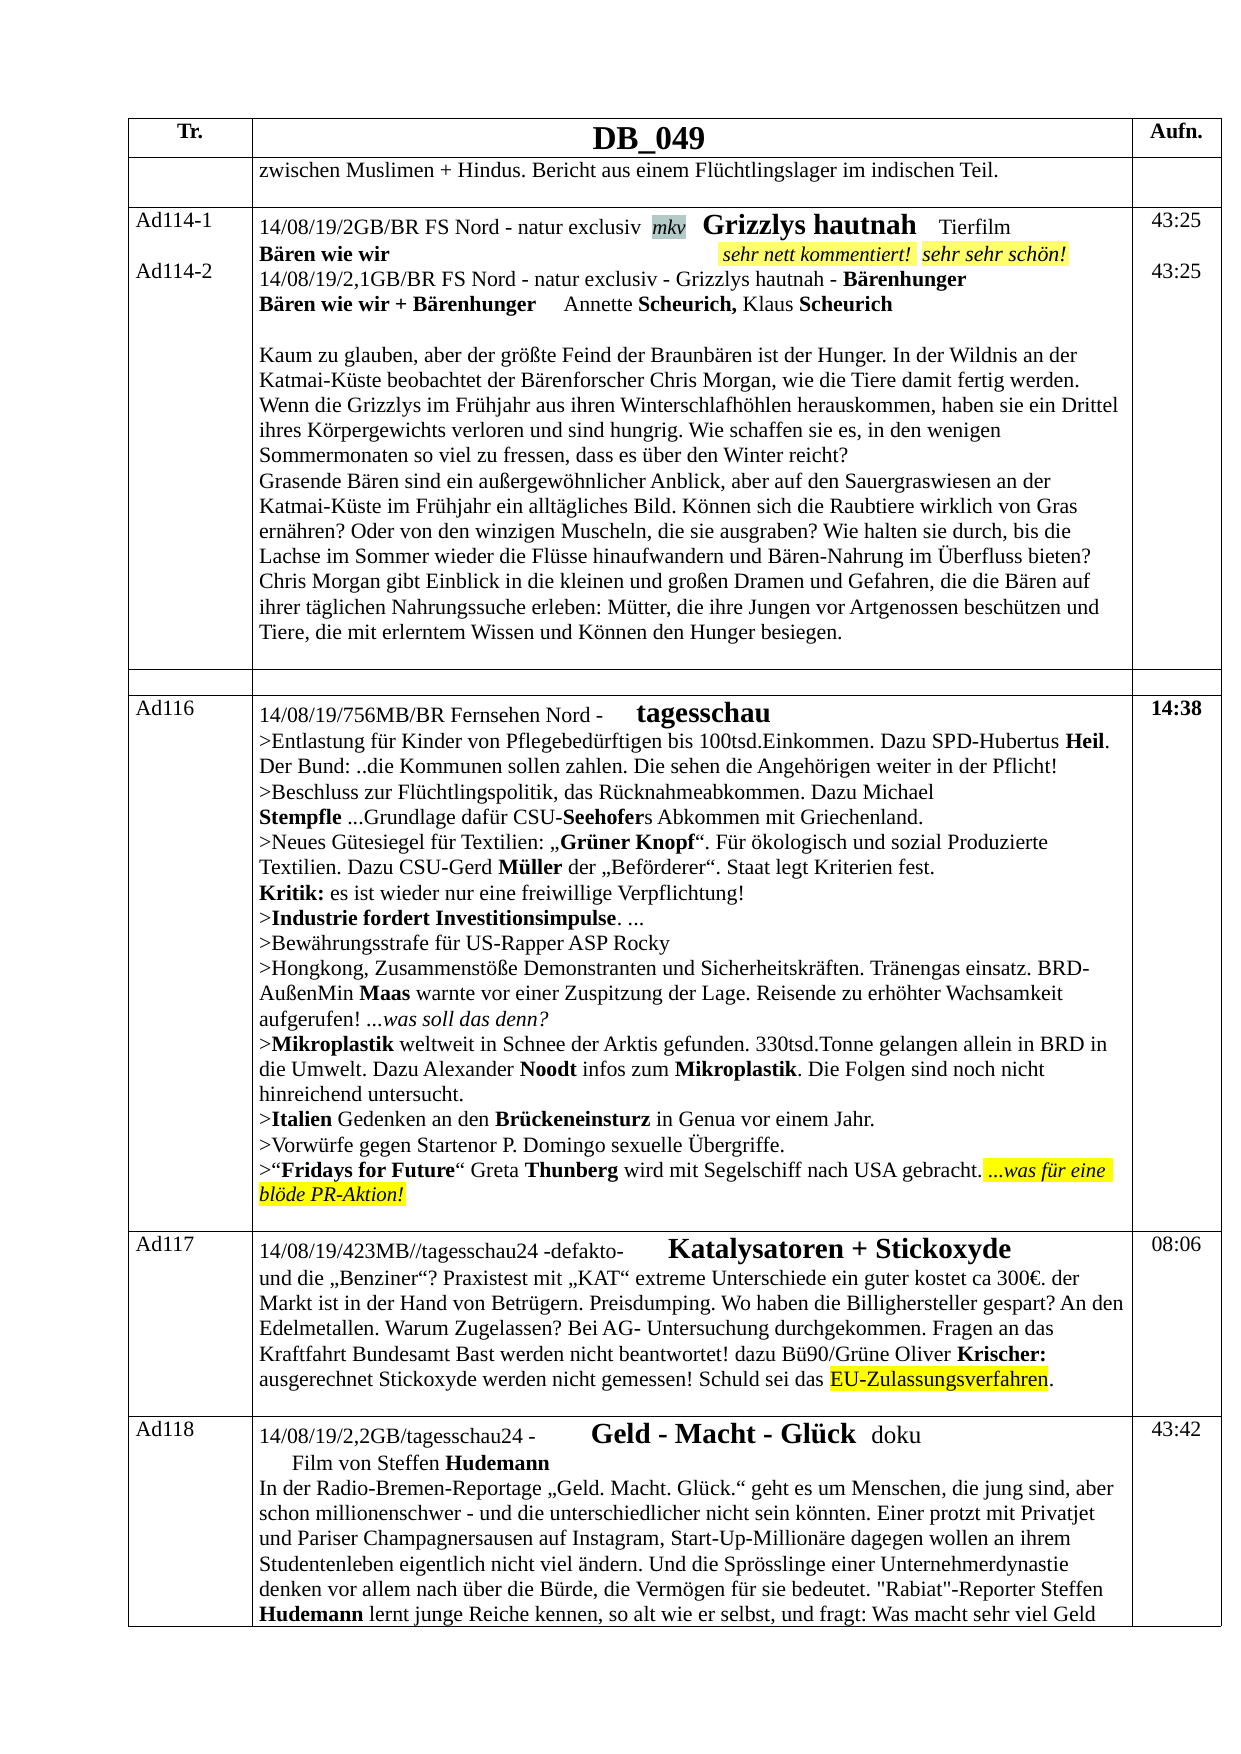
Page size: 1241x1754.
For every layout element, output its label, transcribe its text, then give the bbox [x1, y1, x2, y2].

table_cell [129, 670, 252, 694]
table_cell 14/08/19/756MB/BR Fernsehen Nord - tagesschau >Entlastung für Kinder von Pflegebedürftigen bis 100tsd.Einkommen. Dazu SPD-Hubertus Heil. Der Bund: ..die Kommunen sollen zahlen. Die sehen die Angehörigen weiter in der Pflicht! >Beschluss zur Flüchtlingspolitik, das Rücknahmeabkommen. Dazu Michael Stempfle ...Grundlage dafür CSU-Seehofers Abkommen mit Griechenland. >Neues Gütesiegel für Textilien: „Grüner Knopf“. Für ökologisch und sozial Produzierte Textilien. Dazu CSU-Gerd Müller der „Beförderer“. Staat legt Kriterien fest. Kritik: es ist wieder nur eine freiwillige Verpflichtung! >Industrie fordert Investitionsimpulse. ... >Bewährungsstrafe für US-Rapper ASP Rocky >Hongkong, Zusammenstöße Demonstranten und Sicherheitskräften. Tränengas einsatz. BRD-AußenMin Maas warnte vor einer Zuspitzung der Lage. Reisende zu erhöhter Wachsamkeit aufgerufen! ...was soll das denn? >Mikroplastik weltweit in Schnee der Arktis gefunden. 330tsd.Tonne gelangen allein in BRD in die Umwelt. Dazu Alexander Noodt infos zum Mikroplastik. Die Folgen sind noch nicht hinreichend untersucht. >Italien Gedenken an den Brückeneinsturz in Genua vor einem Jahr. >Vorwürfe gegen Startenor P. Domingo sexuelle Übergriffe. >“Fridays for Future“ Greta Thunberg wird mit Segelschiff nach USA gebracht. ...was für eine blöde PR-Aktion! [253, 696, 1132, 1231]
table_header Aufn. [1133, 119, 1221, 157]
table_cell Ad118 [129, 1417, 252, 1626]
table_cell 14/08/19/423MB//tagesschau24 -defakto- Katalysatoren + Stickoxyde und die „Benziner“? Praxistest mit „KAT“ extreme Unterschiede ein guter kostet ca 300€. der Markt ist in der Hand von Betrügern. Preisdumping. Wo haben die Billighersteller gespart? An den Edelmetallen. Warum Zugelassen? Bei AG- Untersuchung durchgekommen. Fragen an das Kraftfahrt Bundesamt Bast werden nicht beantwortet! dazu Bü90/Grüne Oliver Krischer: ausgerechnet Stickoxyde werden nicht gemessen! Schuld sei das EU-Zulassungsverfahren. [253, 1232, 1132, 1416]
table_cell 14:38 [1133, 696, 1221, 1231]
table_cell Ad114-1 Ad114-2 [129, 208, 252, 669]
table_cell zwischen Muslimen + Hindus. Bericht aus einem Flüchtlingslager im indischen Teil. [253, 158, 1132, 207]
table_cell Ad117 [129, 1232, 252, 1416]
table_cell 14/08/19/2,2GB/tagesschau24 - Geld - Macht - Glück doku Film von Steffen Hudemann In der Radio-Bremen-Reportage „Geld. Macht. Glück.“ geht es um Menschen, die jung sind, aber schon millionenschwer - und die unterschiedlicher nicht sein könnten. Einer protzt mit Privatjet und Pariser Champagnersausen auf Instagram, Start-Up-Millionäre dagegen wollen an ihrem Studentenleben eigentlich nicht viel ändern. Und die Sprösslinge einer Unternehmerdynastie denken vor allem nach über die Bürde, die Vermögen für sie bedeutet. "Rabiat"-Reporter Steffen Hudemann lernt junge Reiche kennen, so alt wie er selbst, und fragt: Was macht sehr viel Geld [253, 1417, 1132, 1626]
table_cell 14/08/19/2GB/BR FS Nord - natur exclusiv mkv Grizzlys hautnah Tierfilm Bären wie wir sehr nett kommentiert! sehr sehr schön! 14/08/19/2,1GB/BR FS Nord - natur exclusiv - Grizzlys hautnah - Bärenhunger Bären wie wir + Bärenhunger Annette Scheurich, Klaus Scheurich Kaum zu glauben, aber der größte Feind der Braunbären ist der Hunger. In der Wildnis an der Katmai-Küste beobachtet der Bärenforscher Chris Morgan, wie die Tiere damit fertig werden. Wenn die Grizzlys im Frühjahr aus ihren Winterschlafhöhlen herauskommen, haben sie ein Drittel ihres Körpergewichts verloren und sind hungrig. Wie schaffen sie es, in den wenigen Sommermonaten so viel zu fressen, dass es über den Winter reicht? Grasende Bären sind ein außergewöhnlicher Anblick, aber auf den Sauergraswiesen an der Katmai-Küste im Frühjahr ein alltägliches Bild. Können sich die Raubtiere wirklich von Gras ernähren? Oder von den winzigen Muscheln, die sie ausgraben? Wie halten sie durch, bis die Lachse im Sommer wieder die Flüsse hinaufwandern und Bären-Nahrung im Überfluss bieten? Chris Morgan gibt Einblick in die kleinen und großen Dramen und Gefahren, die die Bären auf ihrer täglichen Nahrungssuche erleben: Mütter, die ihre Jungen vor Artgenossen beschützen und Tiere, die mit erlerntem Wissen und Können den Hunger besiegen. [253, 208, 1132, 669]
table_cell [253, 670, 1132, 694]
table_cell 43:42 [1133, 1417, 1221, 1626]
table_cell 43:25 43:25 [1133, 208, 1221, 669]
table_cell 08:06 [1133, 1232, 1221, 1416]
table_header DB_049 [253, 119, 1132, 157]
table_cell Ad116 [129, 696, 252, 1231]
table_cell [129, 158, 252, 207]
table_cell [1133, 670, 1221, 694]
table_header ­Tr. [129, 119, 252, 157]
table_cell [1133, 158, 1221, 207]
